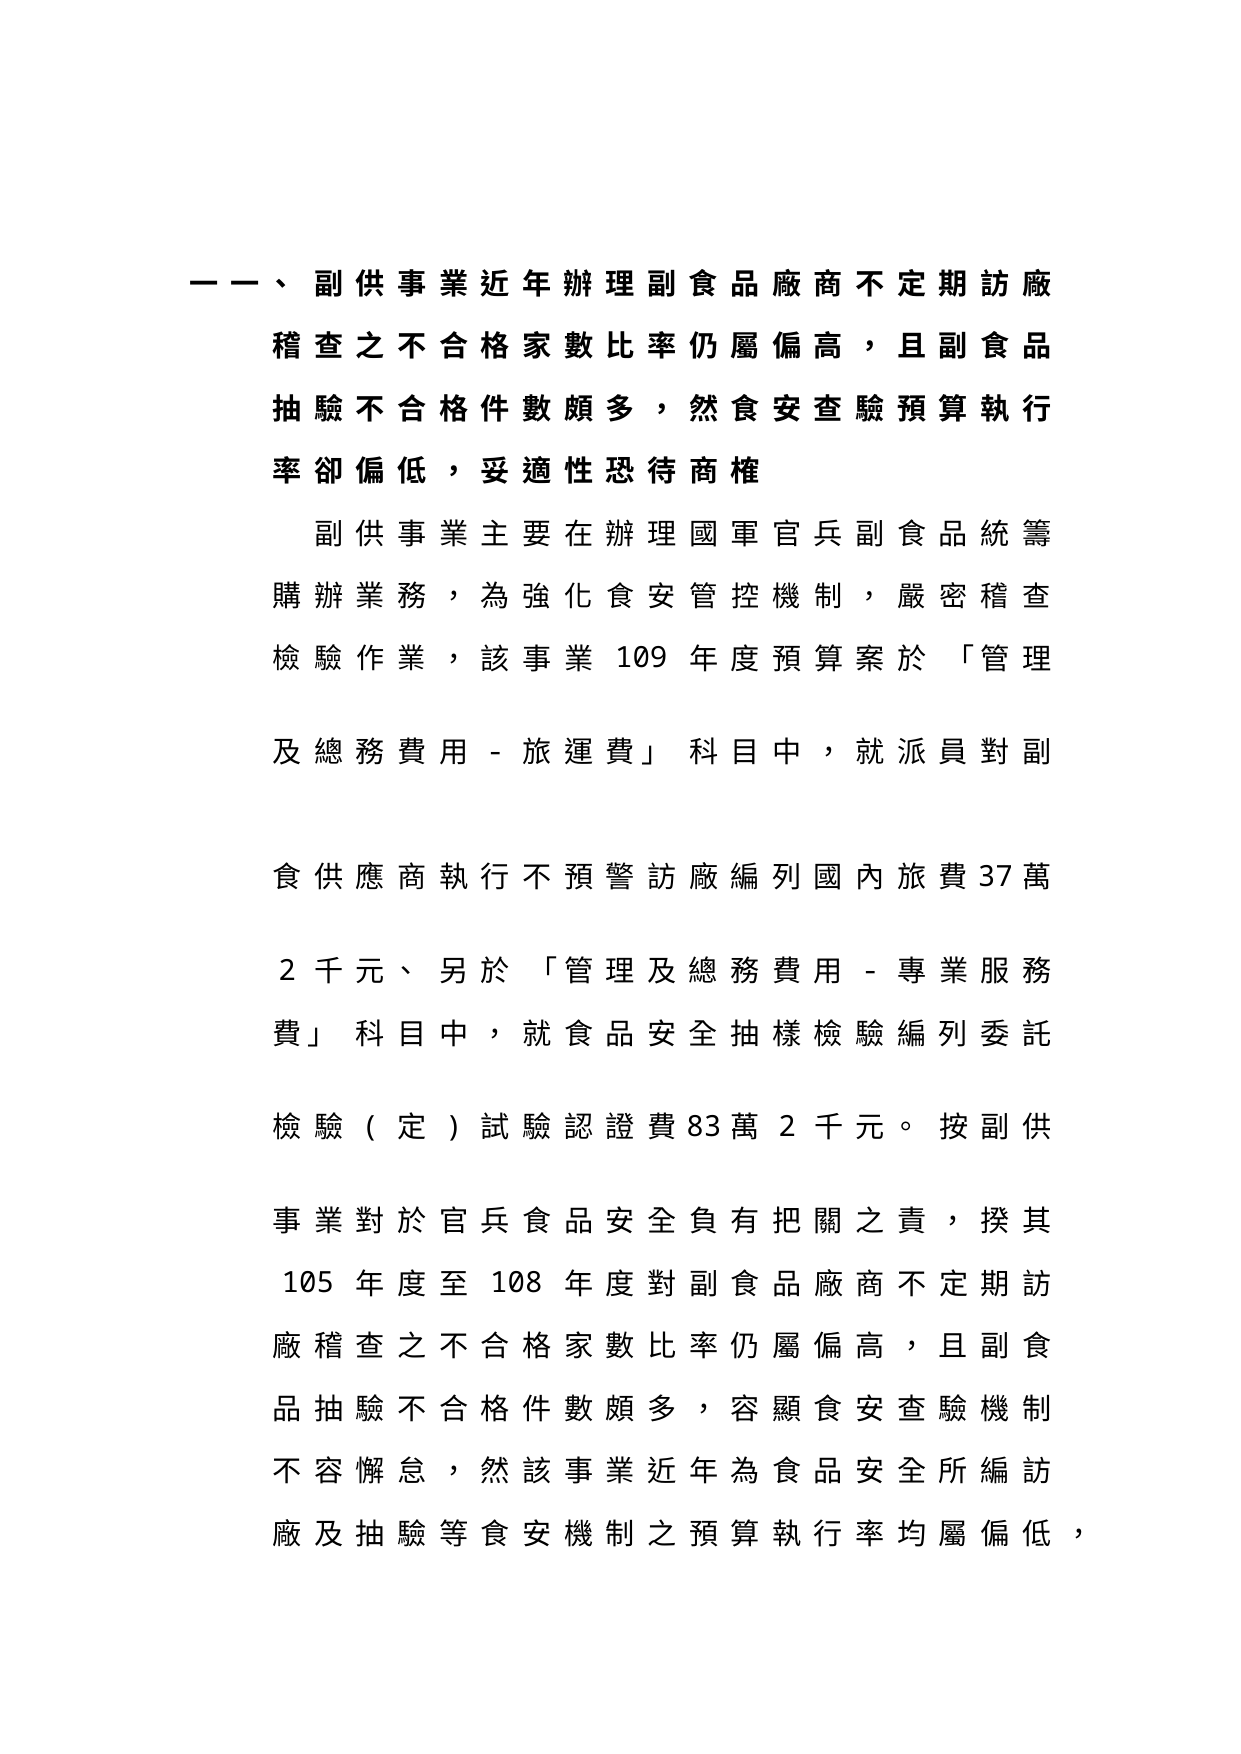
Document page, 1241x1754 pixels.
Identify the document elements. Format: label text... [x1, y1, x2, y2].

text 一一、副供事業近年辦理副食品廠商不定期訪廠稽查之不合格家數比率仍屬偏高，且副食品抽驗不合格件數頗多，然食安查驗預算執行率卻偏低，妥適性恐待商榷 [183, 240, 1058, 490]
text 副供事業主要在辦理國軍官兵副食品統籌購辦業務，為強化食安管控機制，嚴密稽查檢驗作業，該事業109年度預算案於「管理及總務費用-旅運費」科目中，就派員對副食供應商執行不預警訪廠編列國內旅費37萬2千元、另於「管理及總務費用-專業服務費」科目中，就食品安全抽樣檢驗編列委託檢驗(定)試驗認證費83萬2千元。按副供事業對於官兵食品安全負有把關之責，揆其105年度至108年度對副食品廠商不定期訪廠稽查之不合格家數比率仍屬偏高，且副食品抽驗不合格件數頗多，容顯食安查驗機制不容懈怠，然該事業近年為食品安全所編訪廠及抽驗等食安機制之預算執行率均屬偏低，是否已落實年度計畫查驗機制，恐不無疑慮。經查： [242, 490, 1058, 1552]
